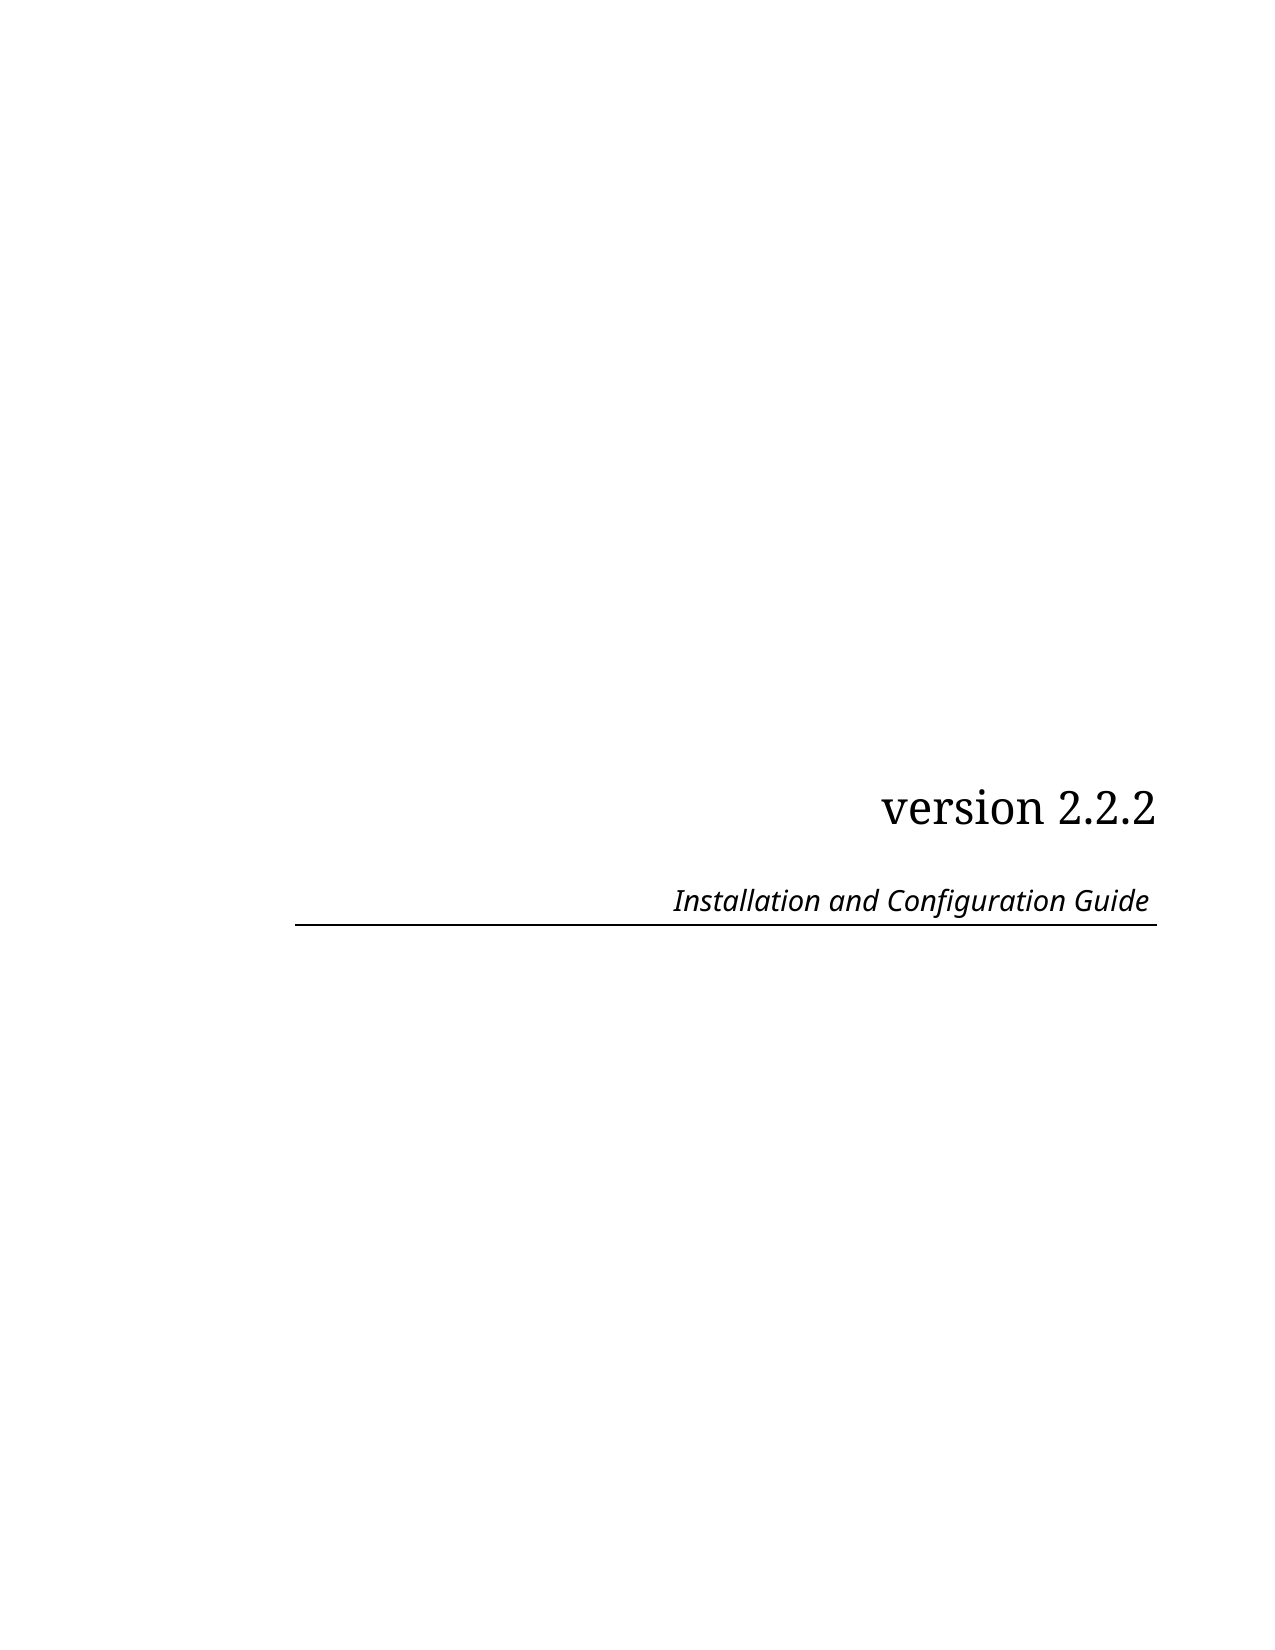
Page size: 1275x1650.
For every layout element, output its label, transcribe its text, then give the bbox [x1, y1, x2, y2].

subtitle Installation and Configuration Guide [295, 876, 1157, 924]
title version 2.2.2 [295, 776, 1157, 838]
text ­ [118, 118, 1157, 147]
